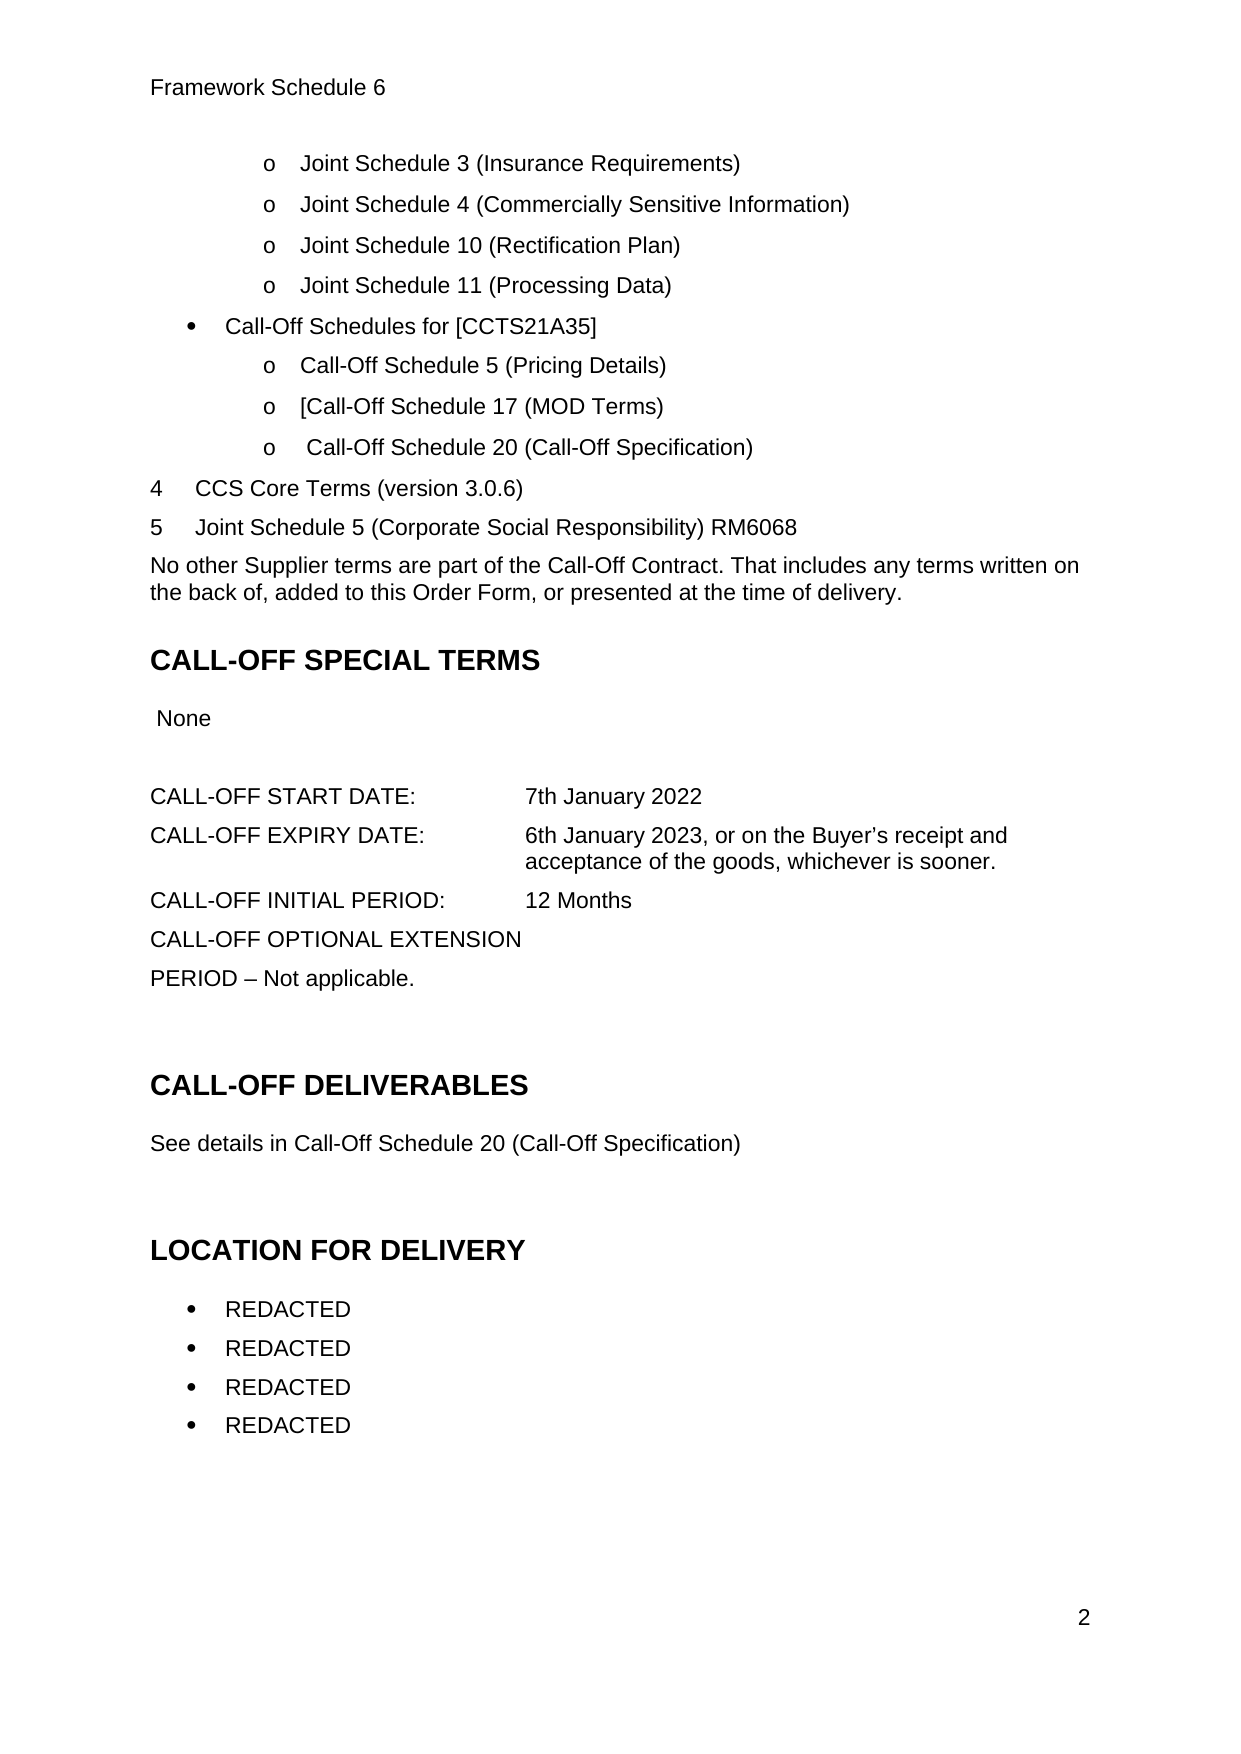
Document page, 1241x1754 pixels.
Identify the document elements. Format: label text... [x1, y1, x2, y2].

list Joint Schedule 3 (Insurance Requirements) [262, 150, 1090, 178]
subtitle CALL-OFF SPECIAL TERMS [150, 643, 1090, 676]
text No other Supplier terms are part of the Call-Off Contract. That includes any terms written on the back of, added to this Order Form, or presented at the time of delivery. [150, 552, 1090, 605]
text CALL-OFF START DATE: 7th January 2022 [150, 783, 1090, 809]
list Call-Off Schedule 5 (Pricing Details) [262, 352, 1090, 381]
list Joint Schedule 10 (Rectification Plan) [262, 232, 1090, 260]
list Call-Off Schedules for [CCTS21A35] [187, 313, 1090, 340]
list CCS Core Terms (version 3.0.6) [150, 475, 1090, 501]
list Joint Schedule 4 (Commercially Sensitive Information) [262, 191, 1090, 219]
text None [150, 705, 1090, 732]
list REDACTED [187, 1374, 1090, 1400]
list Joint Schedule 5 (Corporate Social Responsibility) RM6068 [150, 513, 1090, 540]
subtitle LOCATION FOR DELIVERY [150, 1233, 1090, 1267]
list REDACTED [187, 1412, 1090, 1439]
list REDACTED [187, 1296, 1090, 1322]
list REDACTED [187, 1335, 1090, 1361]
text CALL-OFF INITIAL PERIOD: 12 Months [150, 887, 1090, 913]
text CALL-OFF OPTIONAL EXTENSION [150, 926, 1090, 952]
text See details in Call-Off Schedule 20 (Call-Off Specification) [150, 1130, 1090, 1157]
text PERIOD – Not applicable. [150, 965, 1090, 991]
list Joint Schedule 11 (Processing Data) [262, 272, 1090, 301]
list [Call-Off Schedule 17 (MOD Terms) [262, 393, 1090, 421]
text CALL-OFF EXPIRY DATE: 6th January 2023, or on the Buyer’s receipt and acceptance of the goods, whichever is sooner. [150, 822, 1090, 875]
list Call-Off Schedule 20 (Call-Off Specification) [262, 434, 1090, 462]
subtitle CALL-OFF DELIVERABLES [150, 1068, 1090, 1101]
